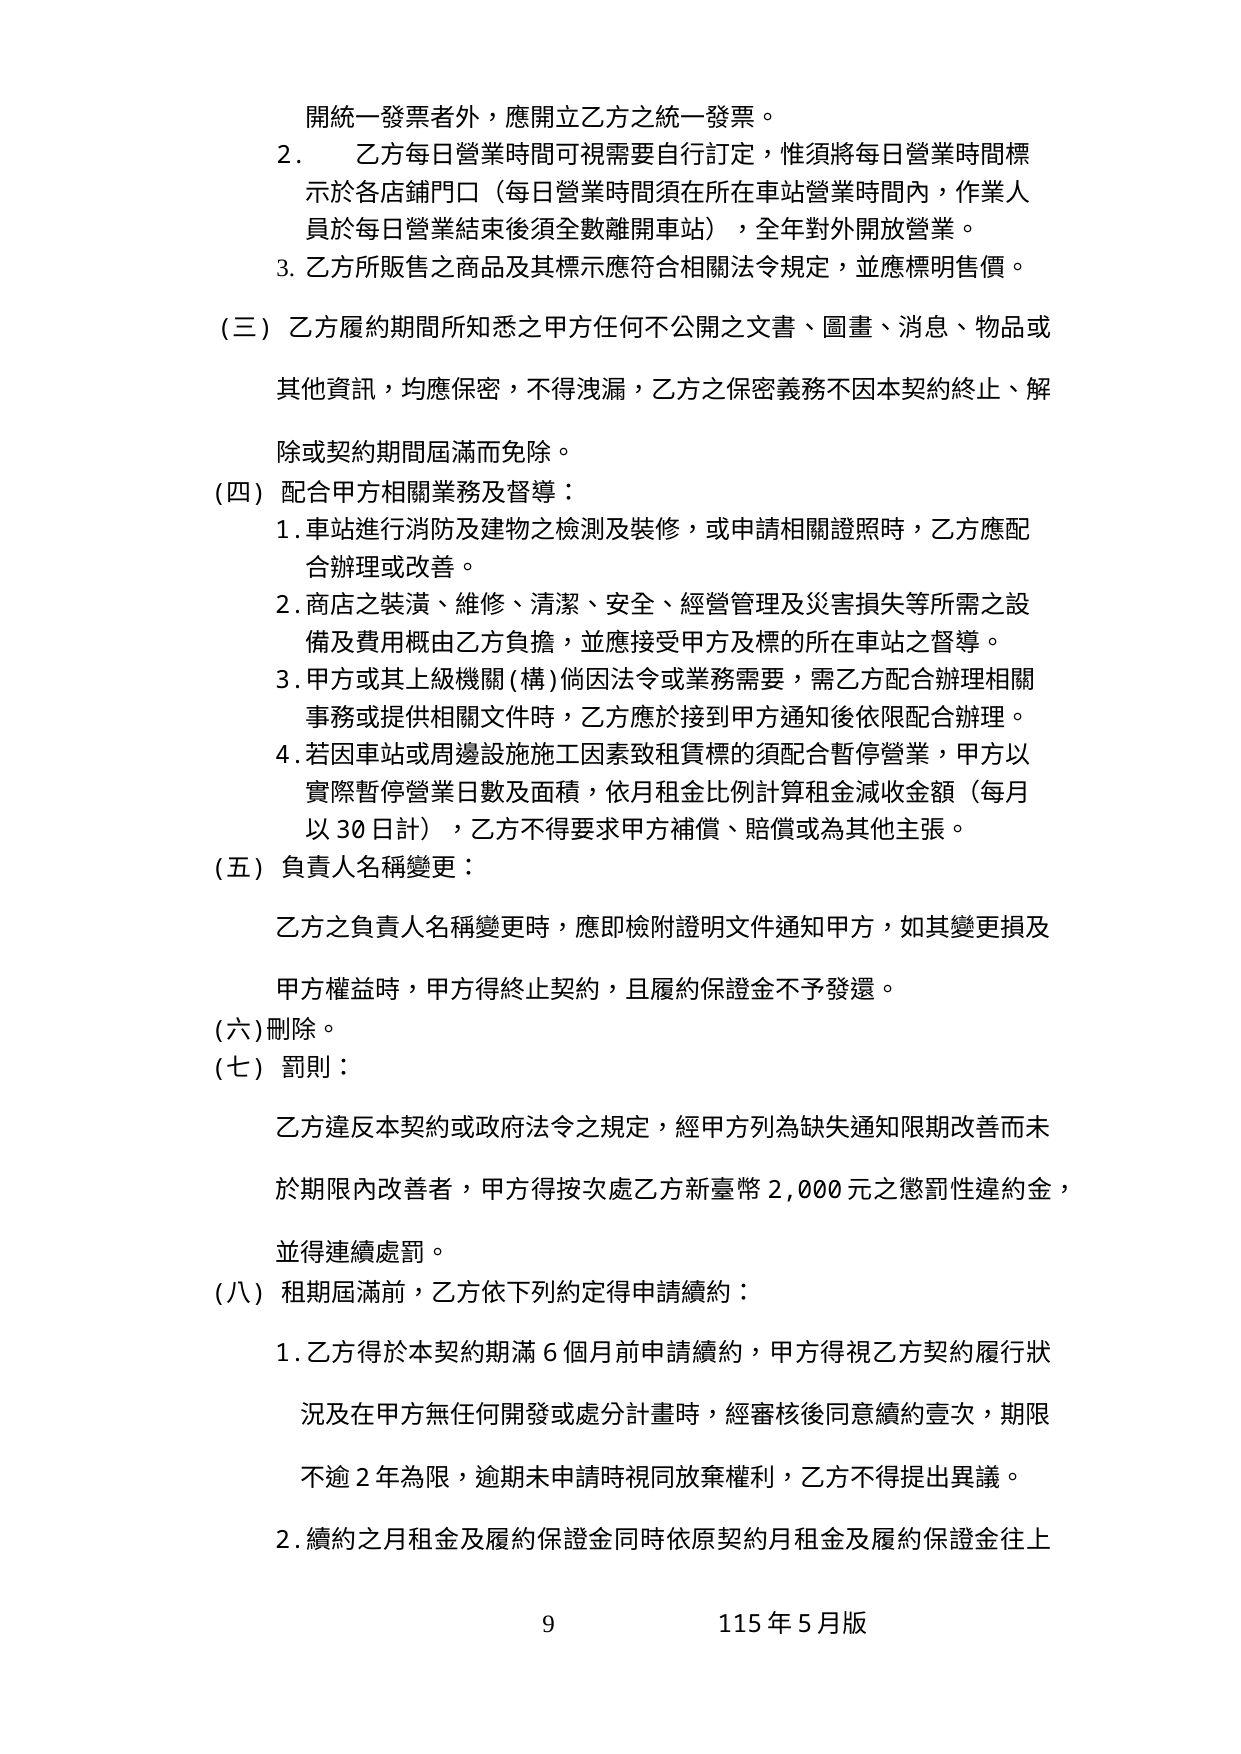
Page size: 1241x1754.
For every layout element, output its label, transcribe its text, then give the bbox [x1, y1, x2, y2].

text 1.乙方得於本契約期滿6個月前申請續約，甲方得視乙方契約履行狀況及在甲方無任何開發或處分計畫時，經審核後同意續約壹次，期限不逾2年為限，逾期未申請時視同放棄權利，乙方不得提出異議。 [275, 1309, 1053, 1496]
list 商店之裝潢、維修、清潔、安全、經營管理及災害損失等所需之設備及費用概由乙方負擔，並應接受甲方及標的所在車站之督導。 [275, 584, 1047, 659]
list 乙方每日營業時間可視需要自行訂定，惟須將每日營業時間標示於各店鋪門口（每日營業時間須在所在車站營業時間內，作業人員於每日營業結束後須全數離開車站），全年對外開放營業。 [276, 134, 1047, 246]
text 乙方之負責人名稱變更時，應即檢附證明文件通知甲方，如其變更損及甲方權益時，甲方得終止契約，且履約保證金不予發還。 [275, 884, 1053, 1009]
text 2.續約之月租金及履約保證金同時依原契約月租金及履約保證金往上 [275, 1496, 1053, 1559]
list 甲方或其上級機關(構)倘因法令或業務需要，需乙方配合辦理相關事務或提供相關文件時，乙方應於接到甲方通知後依限配合辦理。 [275, 659, 1047, 734]
text (七) 罰則： [211, 1046, 1047, 1084]
list 開統一發票者外，應開立乙方之統一發票。 [276, 96, 1047, 134]
list 若因車站或周邊設施施工因素致租賃標的須配合暫停營業，甲方以實際暫停營業日數及面積，依月租金比例計算租金減收金額（每月以30日計），乙方不得要求甲方補償、賠償或為其他主張。 [275, 734, 1047, 846]
text (八) 租期屆滿前，乙方依下列約定得申請續約： [211, 1271, 1047, 1309]
text 乙方違反本契約或政府法令之規定，經甲方列為缺失通知限期改善而未於期限內改善者，甲方得按次處乙方新臺幣2,000元之懲罰性違約金，並得連續處罰。 [275, 1084, 1053, 1271]
text (五) 負責人名稱變更： [211, 846, 1047, 884]
text (三) 乙方履約期間所知悉之甲方任何不公開之文書、圖畫、消息、物品或其他資訊，均應保密，不得洩漏，乙方之保密義務不因本契約終止、解除或契約期間屆滿而免除。 [217, 284, 1053, 471]
text (六)刪除。 [211, 1009, 1047, 1046]
list 車站進行消防及建物之檢測及裝修，或申請相關證照時，乙方應配合辦理或改善。 [275, 509, 1047, 584]
text (四) 配合甲方相關業務及督導： [211, 471, 1047, 509]
list 乙方所販售之商品及其標示應符合相關法令規定，並應標明售價。 [276, 246, 1047, 284]
